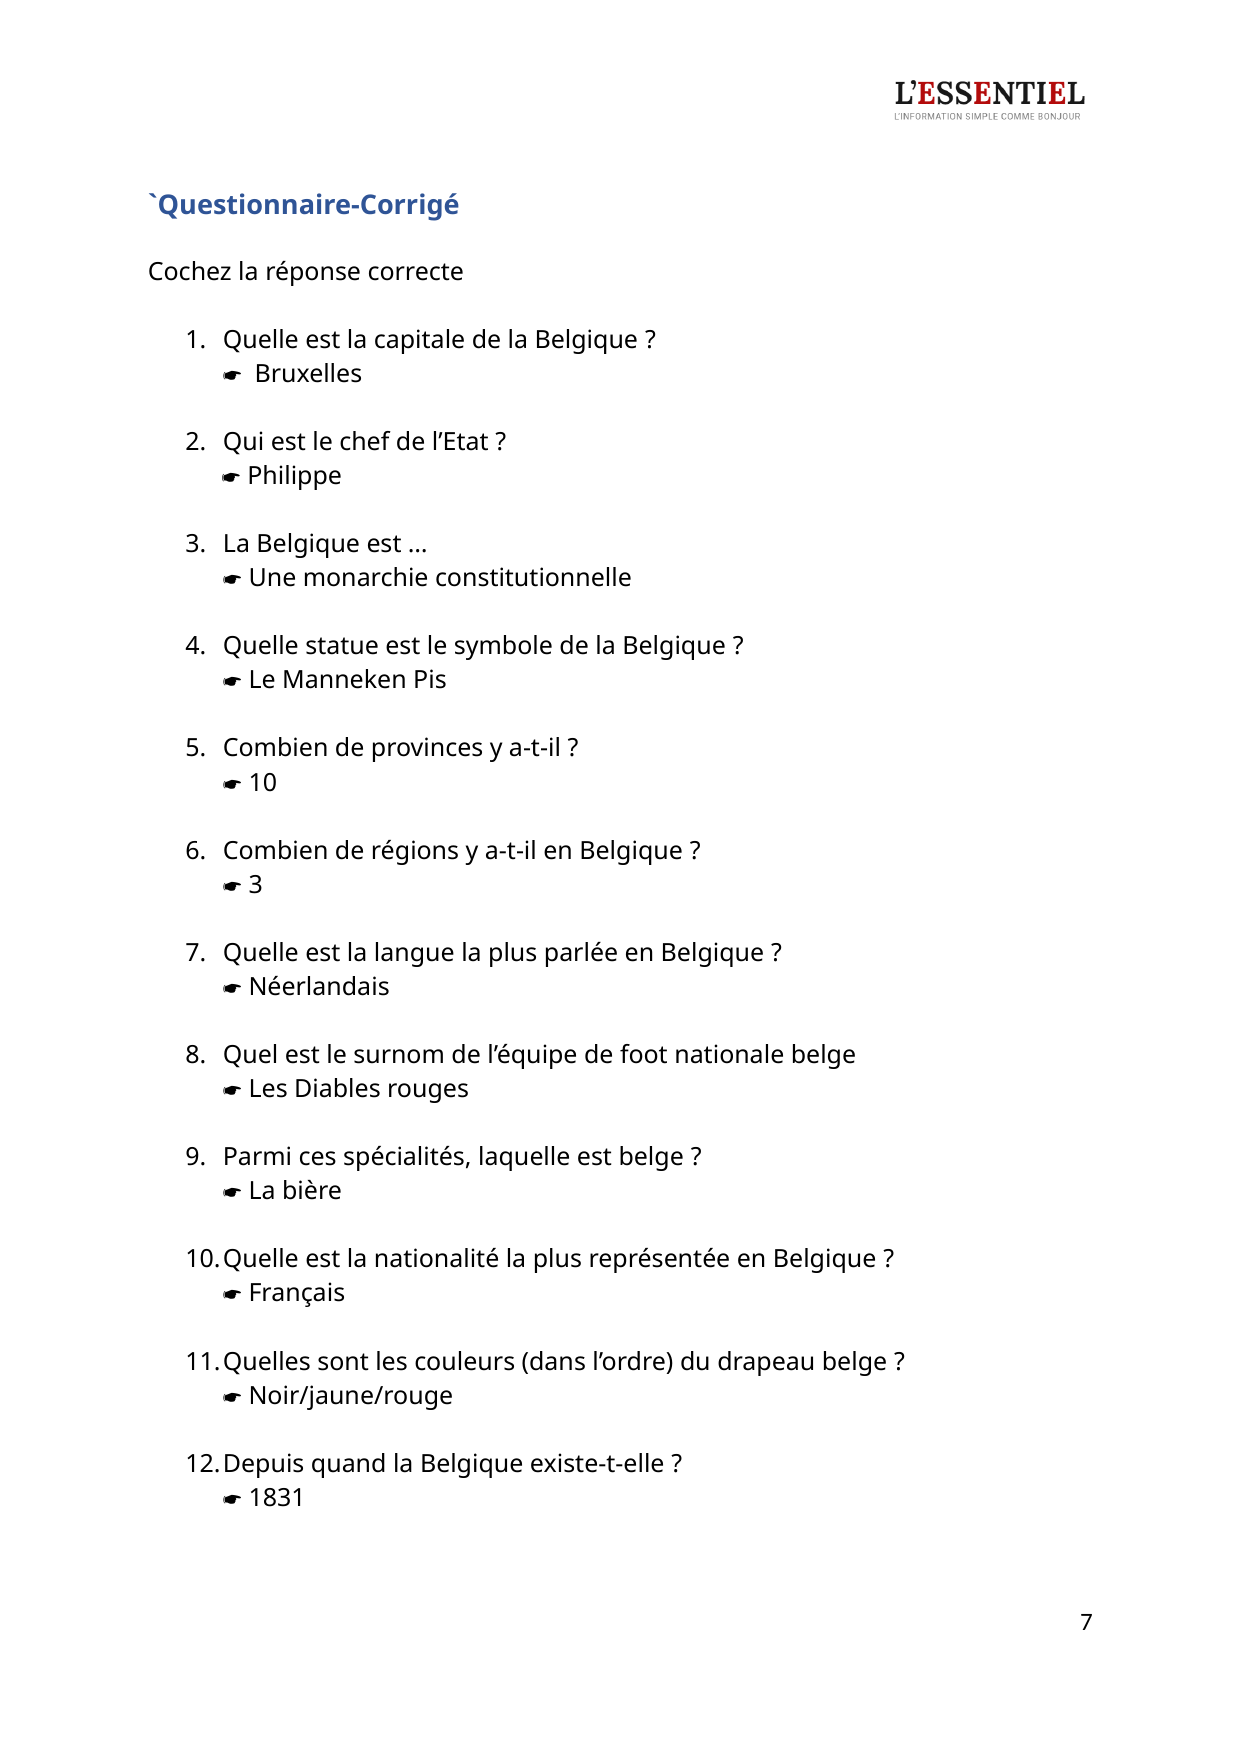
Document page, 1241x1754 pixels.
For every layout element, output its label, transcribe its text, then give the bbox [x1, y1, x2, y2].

list Quel est le surnom de l’équipe de foot nationale belge [185, 1037, 1093, 1071]
list Parmi ces spécialités, laquelle est belge ? [185, 1139, 1093, 1173]
list Depuis quand la Belgique existe-t-elle ? [185, 1445, 1093, 1479]
list Quelle est la capitale de la Belgique ? [185, 321, 1093, 355]
list A Néerlandais [223, 968, 1093, 1003]
text A Philippe [221, 458, 1093, 492]
list A Une monarchie constitutionnelle [223, 560, 1093, 594]
list A Français [223, 1275, 1093, 1309]
list A Noir/jaune/rouge [223, 1377, 1093, 1411]
list A Bruxelles [223, 355, 1093, 389]
list Combien de provinces y a-t-il ? [185, 730, 1093, 764]
subtitle `Questionnaire-Corrigé [148, 186, 1093, 223]
list Quelle est la langue la plus parlée en Belgique ? [185, 934, 1093, 968]
list Combien de régions y a-t-il en Belgique ? [185, 832, 1093, 866]
list Quelles sont les couleurs (dans l’ordre) du drapeau belge ? [185, 1343, 1093, 1377]
list Quelle statue est le symbole de la Belgique ? [185, 628, 1093, 662]
list A 3 [223, 866, 1093, 900]
list A Les Diables rouges [223, 1071, 1093, 1105]
list Qui est le chef de l’Etat ? [185, 423, 1093, 458]
list La Belgique est … [185, 526, 1093, 560]
list A 10 [223, 764, 1093, 798]
list A 1831 [223, 1479, 1093, 1513]
list Quelle est la nationalité la plus représentée en Belgique ? [185, 1241, 1093, 1275]
list A Le Manneken Pis [223, 662, 1093, 696]
list A La bière [223, 1173, 1093, 1207]
text Cochez la réponse correcte [148, 253, 1093, 287]
